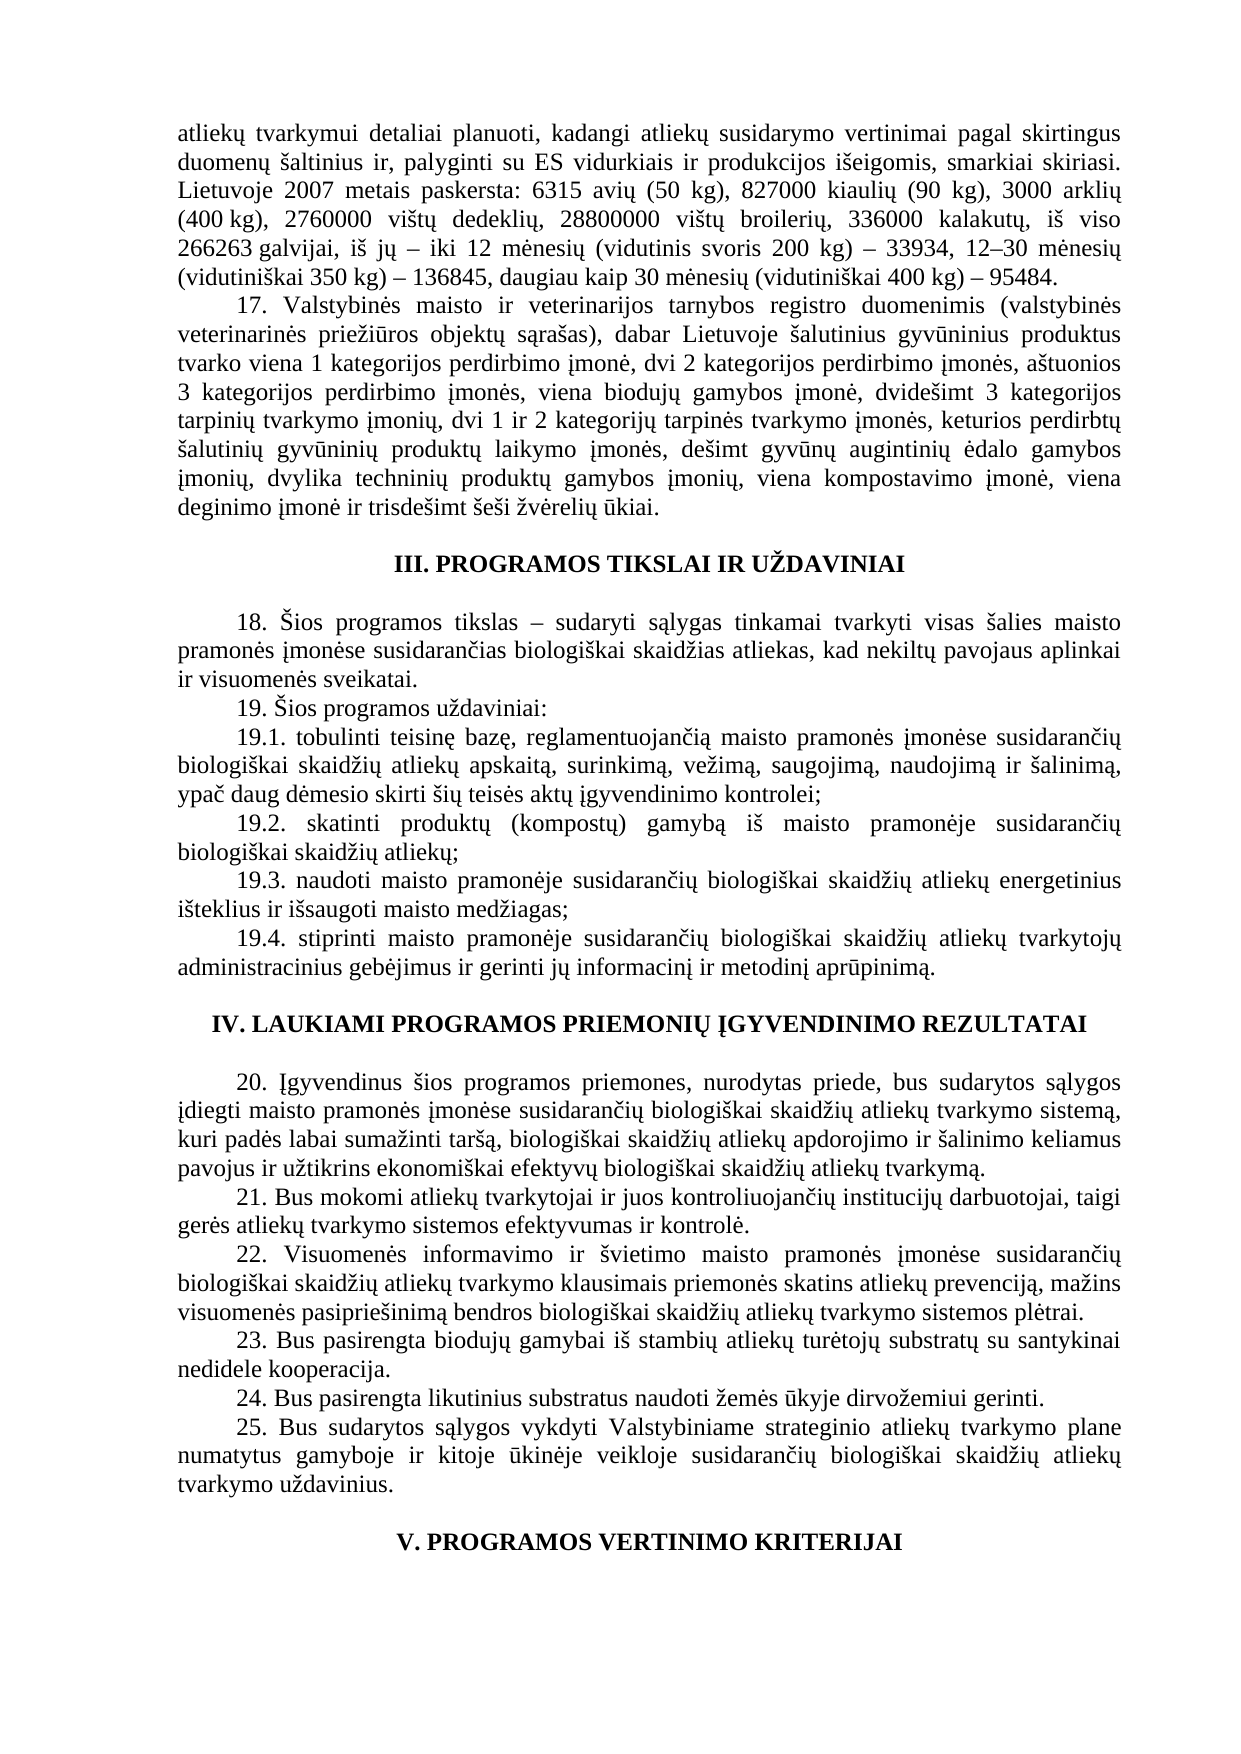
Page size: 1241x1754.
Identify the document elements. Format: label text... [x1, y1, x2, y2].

text IV. LAUKIAMI PROGRAMOS PRIEMONIŲ ĮGYVENDINIMO REZULTATAI [177, 1009, 1122, 1038]
text 17. Valstybinės maisto ir veterinarijos tarnybos registro duomenimis (valstybinės veterinarinės priežiūros objektų sąrašas), dabar Lietuvoje šalutinius gyvūninius produktus tvarko viena 1 kategorijos perdirbimo įmonė, dvi 2 kategorijos perdirbimo įmonės, aštuonios 3 kategorijos perdirbimo įmonės, viena biodujų gamybos įmonė, dvidešimt 3 kategorijos tarpinių tvarkymo įmonių, dvi 1 ir 2 kategorijų tarpinės tvarkymo įmonės, keturios perdirbtų šalutinių gyvūninių produktų laikymo įmonės, dešimt gyvūnų augintinių ėdalo gamybos įmonių, dvylika techninių produktų gamybos įmonių, viena kompostavimo įmonė, viena deginimo įmonė ir trisdešimt šeši žvėrelių ūkiai. [177, 291, 1122, 521]
text 25. Bus sudarytos sąlygos vykdyti Valstybiniame strateginio atliekų tvarkymo plane numatytus gamyboje ir kitoje ūkinėje veikloje susidarančių biologiškai skaidžių atliekų tvarkymo uždavinius. [177, 1412, 1122, 1498]
text 24. Bus pasirengta likutinius substratus naudoti žemės ūkyje dirvožemiui gerinti. [177, 1383, 1122, 1412]
text III. PROGRAMOS TIKSLAI IR UŽDAVINIAI [177, 549, 1122, 578]
text 18. Šios programos tikslas – sudaryti sąlygas tinkamai tvarkyti visas šalies maisto pramonės įmonėse susidarančias biologiškai skaidžias atliekas, kad nekiltų pavojaus aplinkai ir visuomenės sveikatai. [177, 607, 1122, 693]
text 19. Šios programos uždaviniai: [177, 693, 1122, 722]
text 20. Įgyvendinus šios programos priemones, nurodytas priede, bus sudarytos sąlygos įdiegti maisto pramonės įmonėse susidarančių biologiškai skaidžių atliekų tvarkymo sistemą, kuri padės labai sumažinti taršą, biologiškai skaidžių atliekų apdorojimo ir šalinimo keliamus pavojus ir užtikrins ekonomiškai efektyvų biologiškai skaidžių atliekų tvarkymą. [177, 1067, 1122, 1182]
text 19.4. stiprinti maisto pramonėje susidarančių biologiškai skaidžių atliekų tvarkytojų administracinius gebėjimus ir gerinti jų informacinį ir metodinį aprūpinimą. [177, 923, 1122, 981]
text 19.1. tobulinti teisinę bazę, reglamentuojančią maisto pramonės įmonėse susidarančių biologiškai skaidžių atliekų apskaitą, surinkimą, vežimą, saugojimą, naudojimą ir šalinimą, ypač daug dėmesio skirti šių teisės aktų įgyvendinimo kontrolei; [177, 722, 1122, 808]
text 19.3. naudoti maisto pramonėje susidarančių biologiškai skaidžių atliekų energetinius išteklius ir išsaugoti maisto medžiagas; [177, 866, 1122, 923]
text 19.2. skatinti produktų (kompostų) gamybą iš maisto pramonėje susidarančių biologiškai skaidžių atliekų; [177, 808, 1122, 866]
text 22. Visuomenės informavimo ir švietimo maisto pramonės įmonėse susidarančių biologiškai skaidžių atliekų tvarkymo klausimais priemonės skatins atliekų prevenciją, mažins visuomenės pasipriešinimą bendros biologiškai skaidžių atliekų tvarkymo sistemos plėtrai. [177, 1239, 1122, 1326]
text V. PROGRAMOS VERTINIMO KRITERIJAI [177, 1527, 1122, 1556]
text 23. Bus pasirengta biodujų gamybai iš stambių atliekų turėtojų substratų su santykinai nedidele kooperacija. [177, 1326, 1122, 1383]
text 21. Bus mokomi atliekų tvarkytojai ir juos kontroliuojančių institucijų darbuotojai, taigi gerės atliekų tvarkymo sistemos efektyvumas ir kontrolė. [177, 1182, 1122, 1239]
text atliekų tvarkymui detaliai planuoti, kadangi atliekų susidarymo vertinimai pagal skirtingus duomenų šaltinius ir, palyginti su ES vidurkiais ir produkcijos išeigomis, smarkiai skiriasi. Lietuvoje 2007 metais paskersta: 6315 avių (50 kg), 827000 kiaulių (90 kg), 3000 arklių (400 kg), 2760000 vištų dedeklių, 28800000 vištų broilerių, 336000 kalakutų, iš viso 266263 galvijai, iš jų – iki 12 mėnesių (vidutinis svoris 200 kg) – 33934, 12–30 mėnesių (vidutiniškai 350 kg) – 136845, daugiau kaip 30 mėnesių (vidutiniškai 400 kg) – 95484. [177, 118, 1122, 291]
